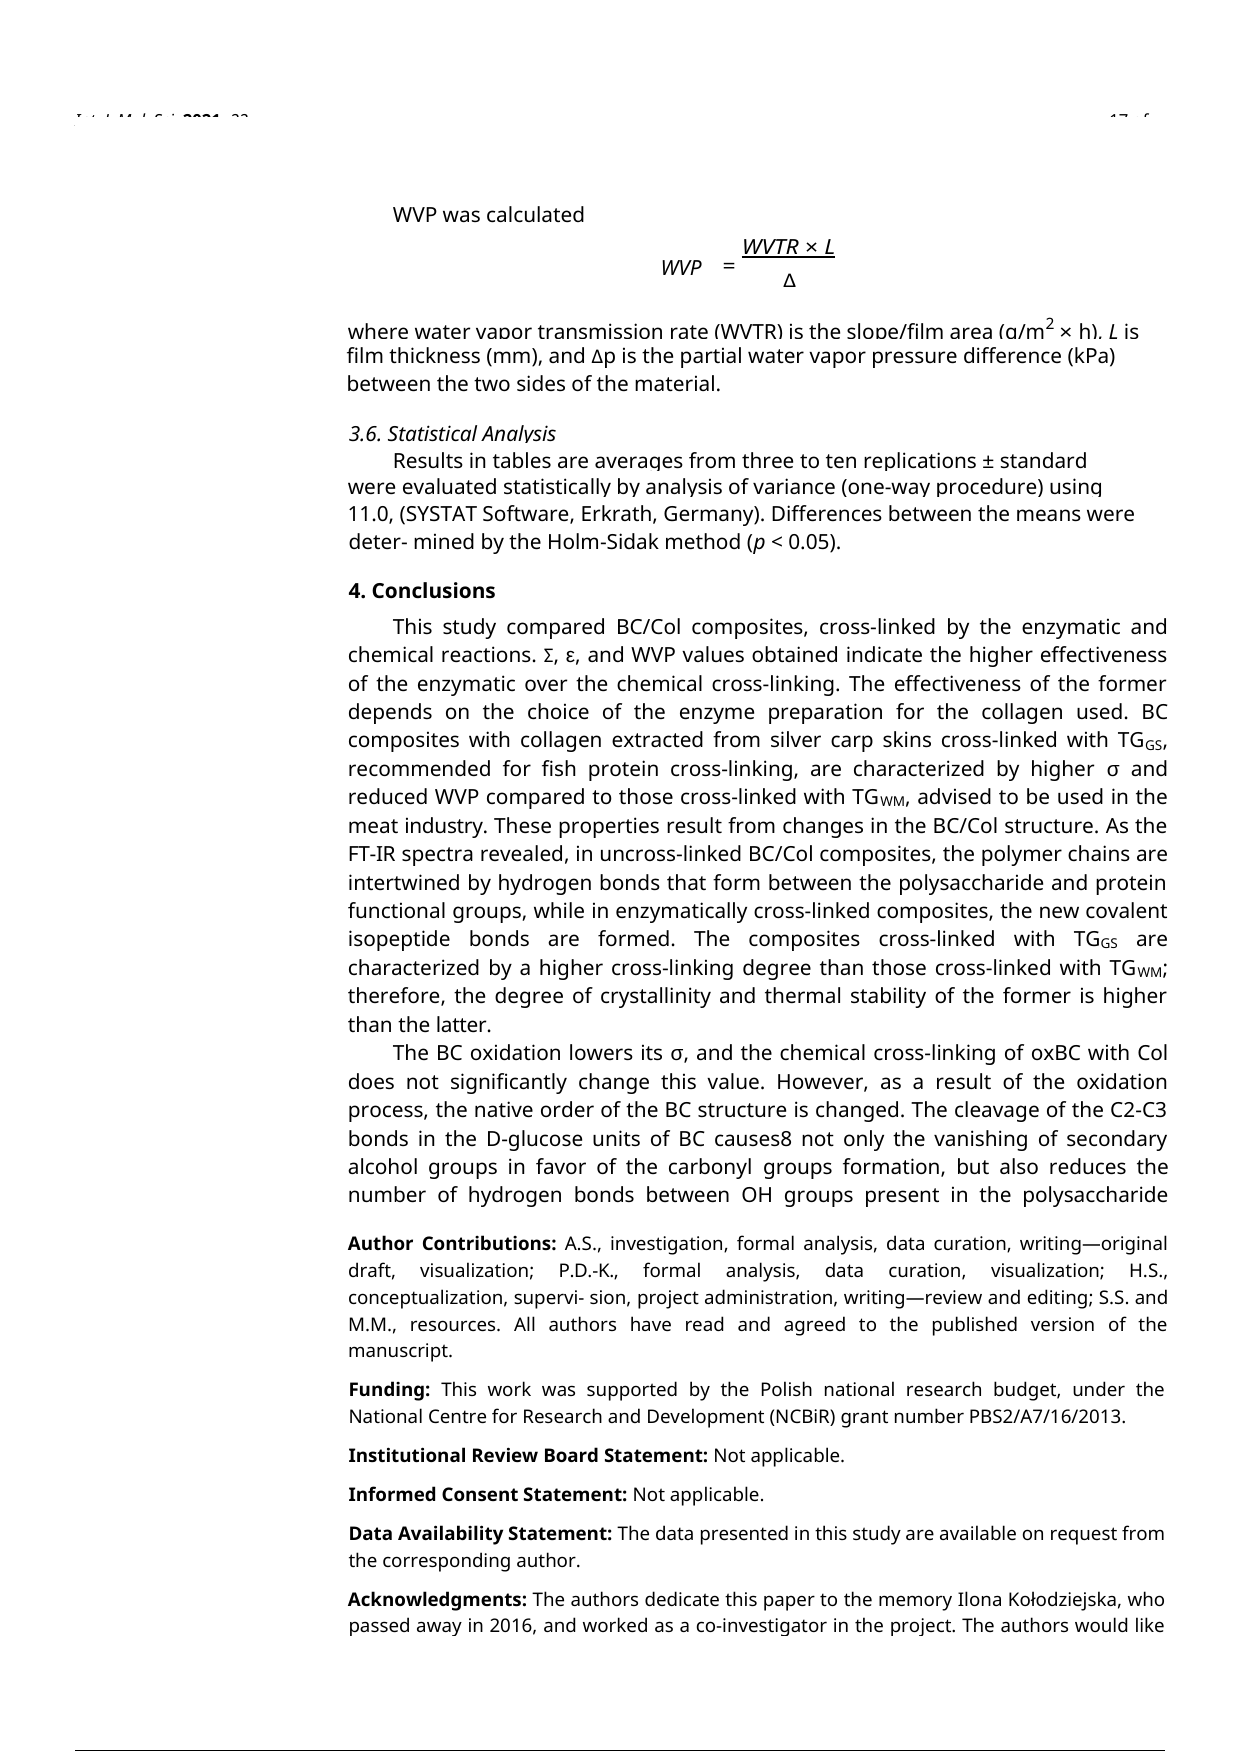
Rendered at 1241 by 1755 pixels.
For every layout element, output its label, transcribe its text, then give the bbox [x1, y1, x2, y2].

text Funding: This work was supported by the Polish national research budget, under the National Centre for Research and Development (NCBiR) grant number PBS2/A7/16/2013. [348, 1377, 1165, 1429]
text This study compared BC/Col composites, cross-linked by the enzymatic and chemical reactions. Σ, ε, and WVP values obtained indicate the higher effectiveness of the enzymatic over the chemical cross-linking. The effectiveness of the former depends on the choice of the enzyme preparation for the collagen used. BC composites with collagen extracted from silver carp skins cross-linked with TGGS, recommended for fish protein cross-linking, are characterized by higher σ and reduced WVP compared to those cross-linked with TGWM, advised to be used in the meat industry. These properties result from changes in the BC/Col structure. As the FT-IR spectra revealed, in uncross-linked BC/Col composites, the polymer chains are intertwined by hydrogen bonds that form between the polysaccharide and protein functional groups, while in enzymatically cross-linked composites, the new covalent isopeptide bonds are formed. The composites cross-linked with TGGS are characterized by a higher cross-linking degree than those cross-linked with TGWM; therefore, the degree of crystallinity and thermal stability of the former is higher than the latter. [348, 612, 1168, 1038]
text WVP [660, 253, 713, 281]
text Institutional Review Board Statement: Not applicable. [348, 1442, 1170, 1468]
text 11.0, (SYSTAT Software, Erkrath, Germany). Differences between the means were deter- mined by the Holm-Sidak method (p < 0.05). [347, 499, 1171, 556]
text Int. J. Mol. Sci. 2021, 22, 3346 [75, 108, 286, 117]
text WVTR × L [742, 239, 852, 258]
text film thickness (mm), and ∆p is the partial water vapor pressure difference (kPa) between the two sides of the material. [346, 341, 1166, 398]
text The BC oxidation lowers its σ, and the chemical cross-linking of oxBC with Col does not significantly change this value. However, as a result of the oxidation process, the native order of the BC structure is changed. The cleavage of the C2-C3 bonds in the D-glucose units of BC causes8 not only the vanishing of secondary alcohol groups in favor of the carbonyl groups formation, but also reduces the number of hydrogen bonds between OH groups present in the polysaccharide chains. These changes result in the reduction in polymer crystallinity and a decrease in its thermal stability. Although the thermal stability and degree of crystallinity increase, due to the reaction of the carbonyl groups of oxBC with free –NH2 groups of the Col, these parameters in the oxBC/Col composite remain lower than BC and BC/Col, due to the change in the native order of BC following the oxidation. [348, 1038, 1169, 1207]
text ∆p [783, 267, 811, 295]
text Results in tables are averages from three to ten replications ± standard deviation. Data [393, 446, 1167, 471]
text Data Availability Statement: The data presented in this study are available on request from the corresponding author. [348, 1521, 1165, 1573]
text Author Contributions: A.S., investigation, formal analysis, data curation, writing—original draft, visualization; P.D.-K., formal analysis, data curation, visualization; H.S., conceptualization, supervi- sion, project administration, writing—review and editing; S.S. and M.M., resources. All authors have read and agreed to the published version of the manuscript. [348, 1231, 1168, 1363]
text = [722, 258, 852, 277]
text Informed Consent Statement: Not applicable. [348, 1482, 1170, 1507]
text WVP was calculated from: [393, 200, 638, 228]
text Acknowledgments: The authors dedicate this paper to the memory Ilona Kołodziejska, who passed away in 2016, and worked as a co-investigator in the project. The authors would like to thank Andrzej Skwarecki from the Gdan´sk University of Technology for his help with preparing a graphical abstract in the ChemDraw®Prime 19.1.0.8. [348, 1587, 1165, 1636]
text where water vapor transmission rate (WVTR) is the slope/film area (g/m2 × h), L is the [348, 313, 1167, 339]
text were evaluated statistically by analysis of variance (one-way procedure) using SigmaPlot [348, 472, 1167, 497]
text 17 of 20 [1109, 108, 1167, 131]
text ∆p [785, 276, 793, 286]
text 3.6. Statistical Analysis [348, 419, 1167, 442]
text 4. Conclusions [348, 576, 1171, 605]
